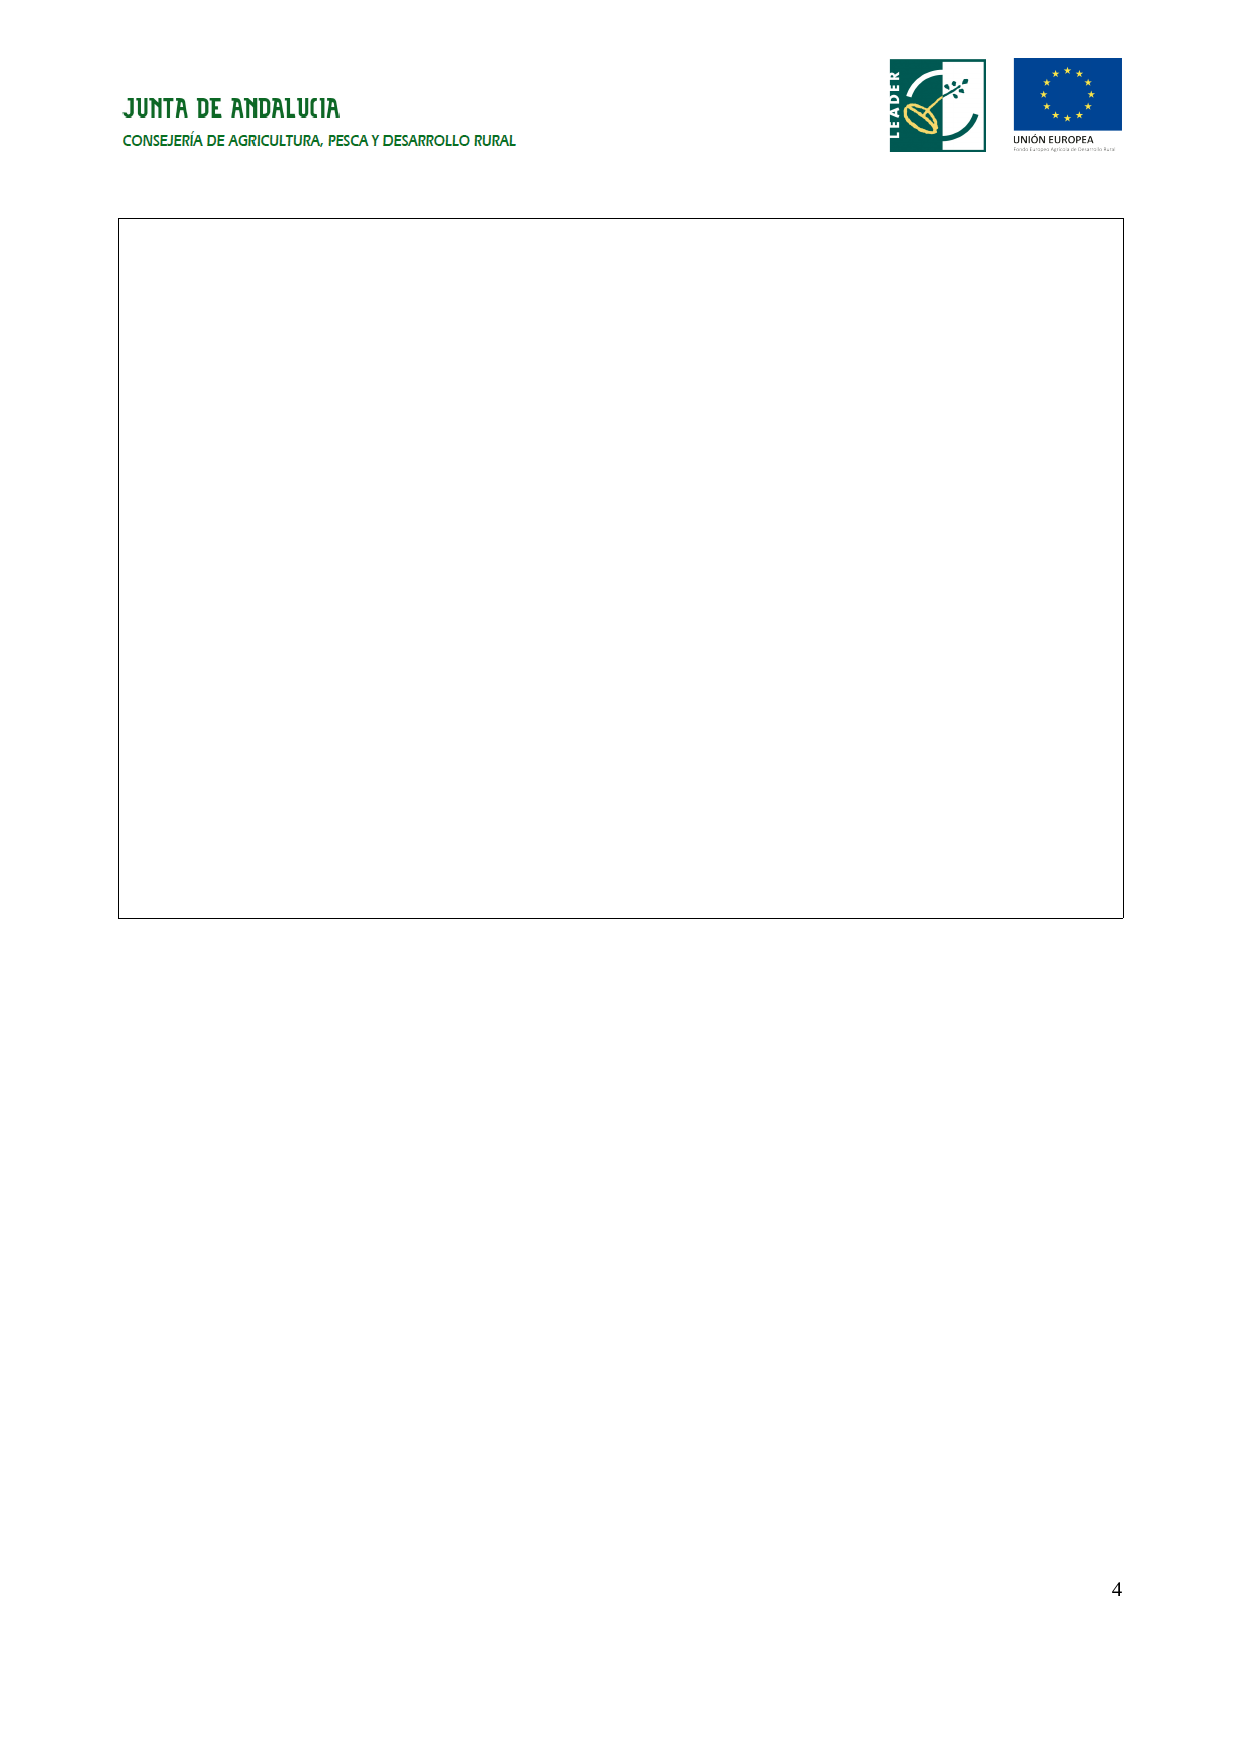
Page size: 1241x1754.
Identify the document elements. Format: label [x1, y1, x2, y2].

table_cell [119, 219, 1123, 918]
